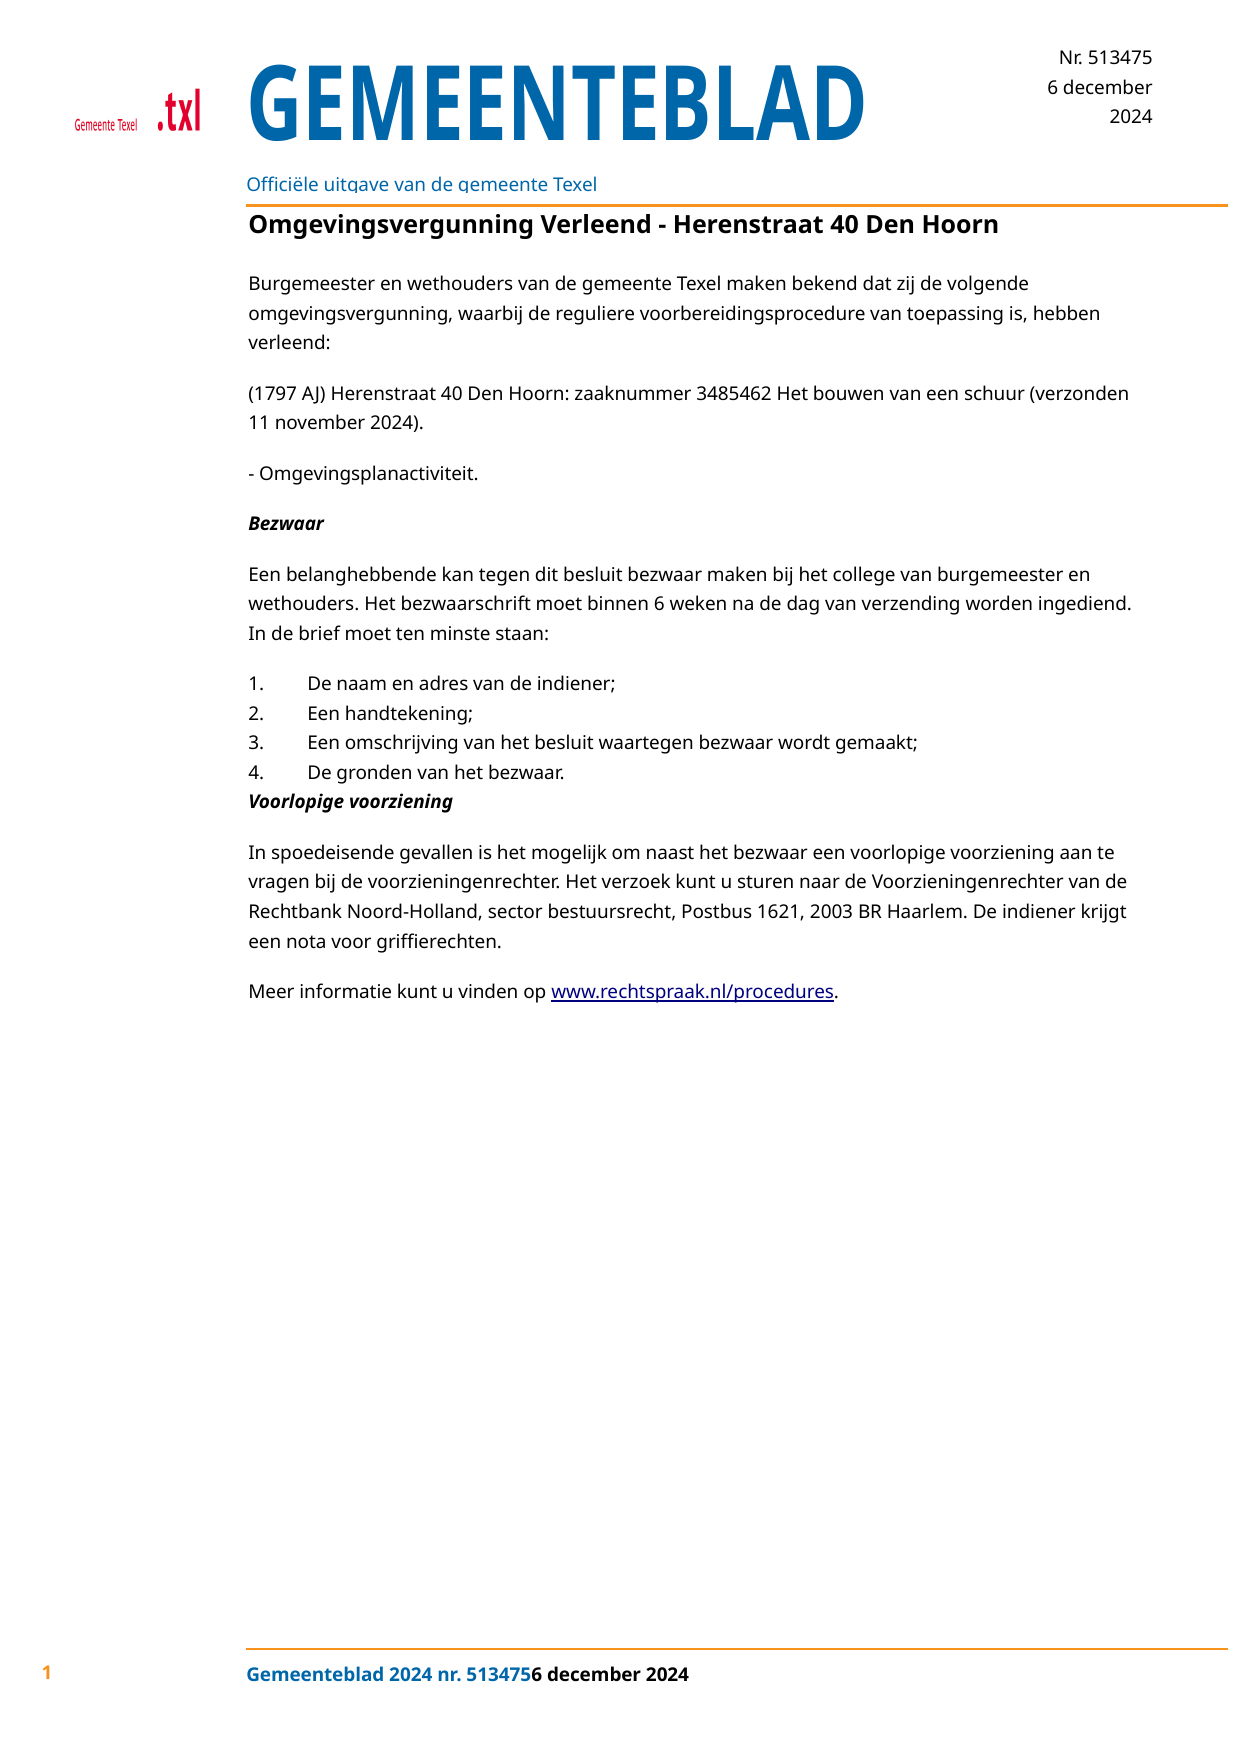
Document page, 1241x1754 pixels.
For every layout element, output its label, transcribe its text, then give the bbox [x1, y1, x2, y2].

text Bezwaar [248, 510, 1152, 536]
list De naam en adres van de indiener; [248, 670, 1152, 696]
text (1797 AJ) Herenstraat 40 Den Hoorn: zaaknummer 3485462 Het bouwen van een schuur (verzonden 11 november 2024). [248, 380, 1152, 435]
text Een belanghebbende kan tegen dit besluit bezwaar maken bij het college van burgemeester en wethouders. Het bezwaarschrift moet binnen 6 weken na de dag van verzending worden ingediend. In de brief moet ten minste staan: [248, 561, 1152, 646]
picture [41, 47, 231, 172]
list Een handtekening; [248, 700, 1152, 726]
text Burgemeester en wethouders van de gemeente Texel maken bekend dat zij de volgende omgevingsvergunning, waarbij de reguliere voorbereidingsprocedure van toepassing is, hebben verleend: [248, 270, 1152, 355]
text Meer informatie kunt u vinden op www.rechtspraak.nl/procedures. [248, 978, 1152, 1004]
text In spoedeisende gevallen is het mogelijk om naast het bezwaar een voorlopige voorziening aan te vragen bij de voorzieningenrechter. Het verzoek kunt u sturen naar de Voorzieningenrechter van de Rechtbank Noord-Holland, sector bestuursrecht, Postbus 1621, 2003 BR Haarlem. De indiener krijgt een nota voor griffierechten. [248, 839, 1152, 953]
text Voorlopige voorziening [248, 789, 1152, 814]
text Omgevingsvergunning Verleend - Herenstraat 40 Den Hoorn [248, 207, 1152, 241]
list De gronden van het bezwaar. [248, 759, 1152, 785]
text - Omgevingsplanactiviteit. [248, 460, 1152, 486]
list Een omschrijving van het besluit waartegen bezwaar wordt gemaakt; [248, 729, 1152, 755]
